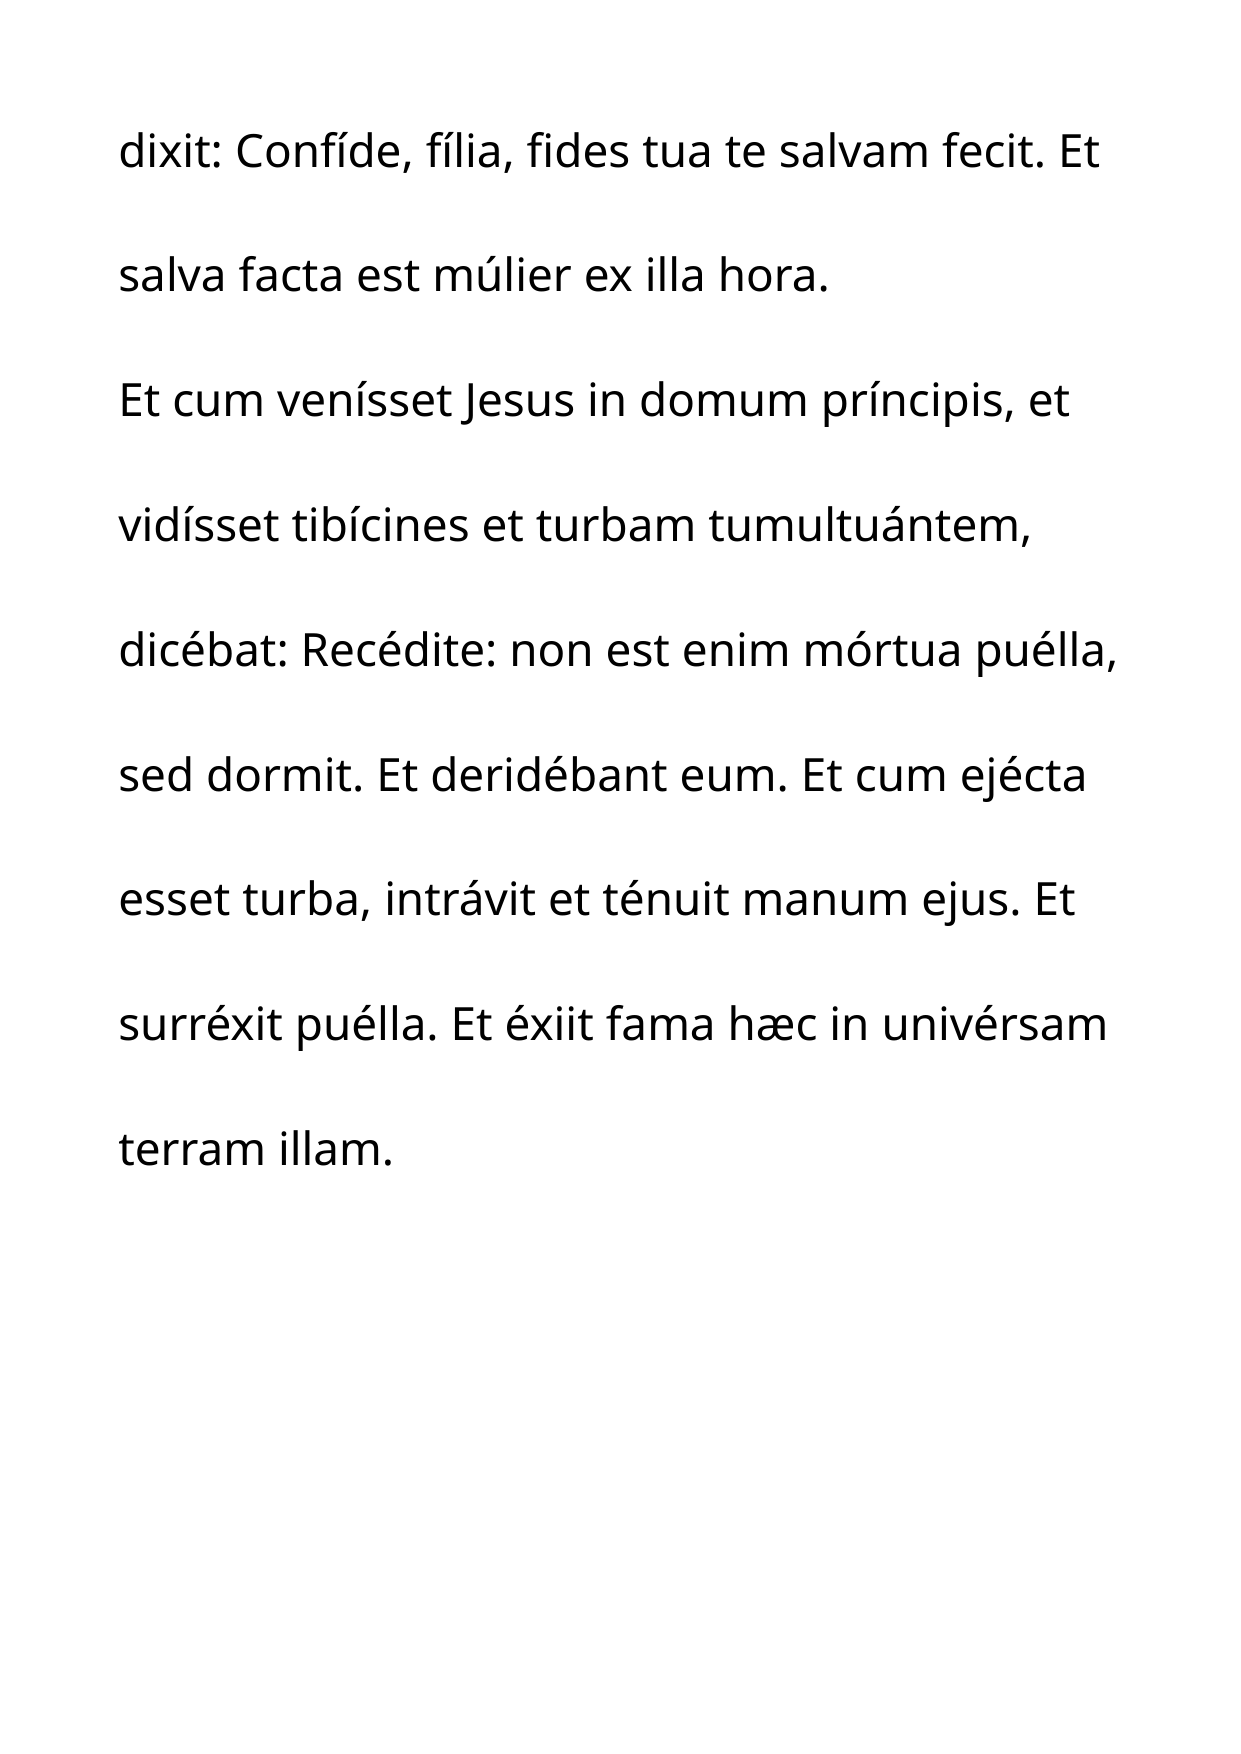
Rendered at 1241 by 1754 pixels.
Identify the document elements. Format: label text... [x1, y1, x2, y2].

text Et cum venísset Jesus in domum príncipis, et vidísset tibícines et turbam tumultuántem, dicébat: Recédite: non est enim mórtua puélla, sed dormit. Et deridébant eum. Et cum ejécta esset turba, intrávit et ténuit manum ejus. Et surréxit puélla. Et éxiit fama hæc in univérsam terram illam. [118, 368, 1122, 1179]
text dixit: Confíde, fília, fides tua te salvam fecit. Et salva facta est múlier ex illa hora. [118, 118, 1122, 305]
